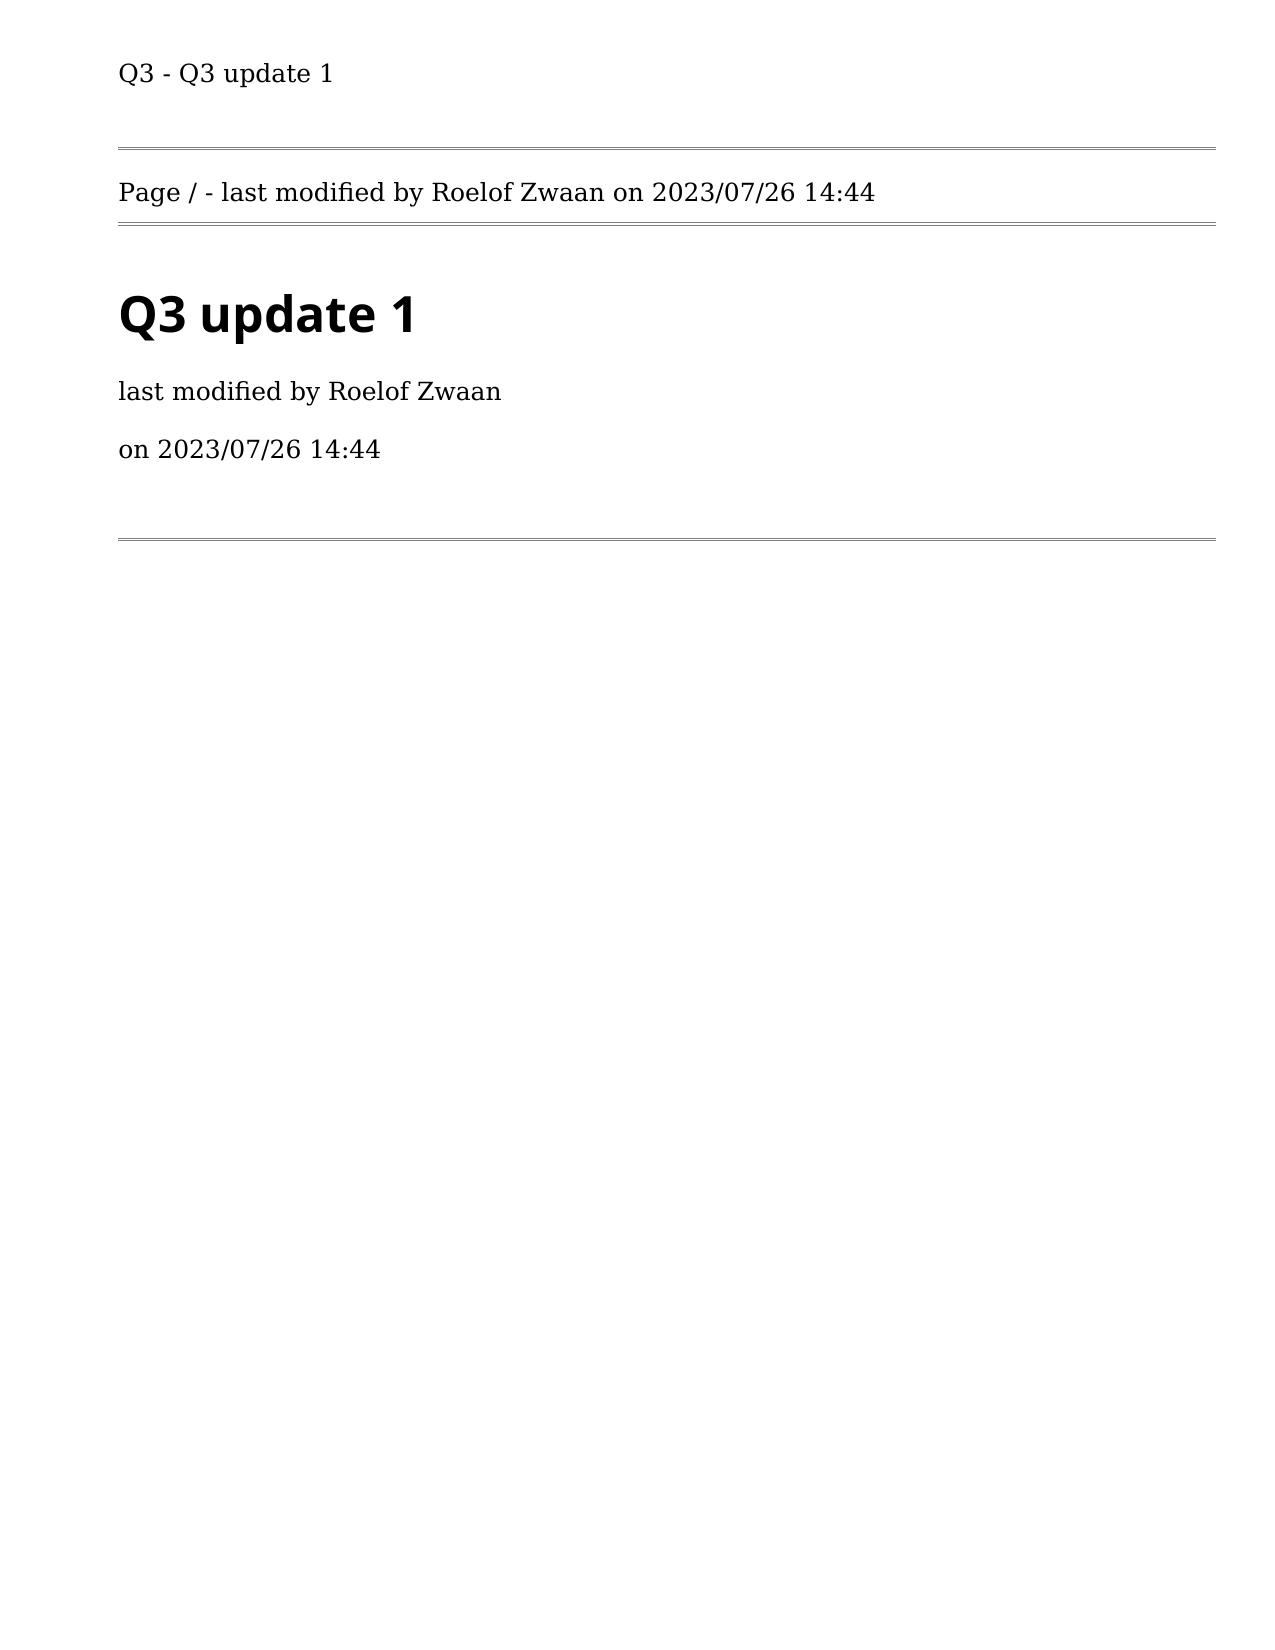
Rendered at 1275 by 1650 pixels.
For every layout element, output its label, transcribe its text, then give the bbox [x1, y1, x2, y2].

text Page / - last modified by Roelof Zwaan on 2023/07/26 14:44 [118, 179, 1216, 208]
subtitle Q3 update 1 [118, 279, 1216, 347]
text Q3 - Q3 update 1 [118, 59, 1216, 88]
text last modified by Roelof Zwaan [118, 377, 1216, 406]
text on 2023/07/26 14:44 [118, 435, 1216, 464]
